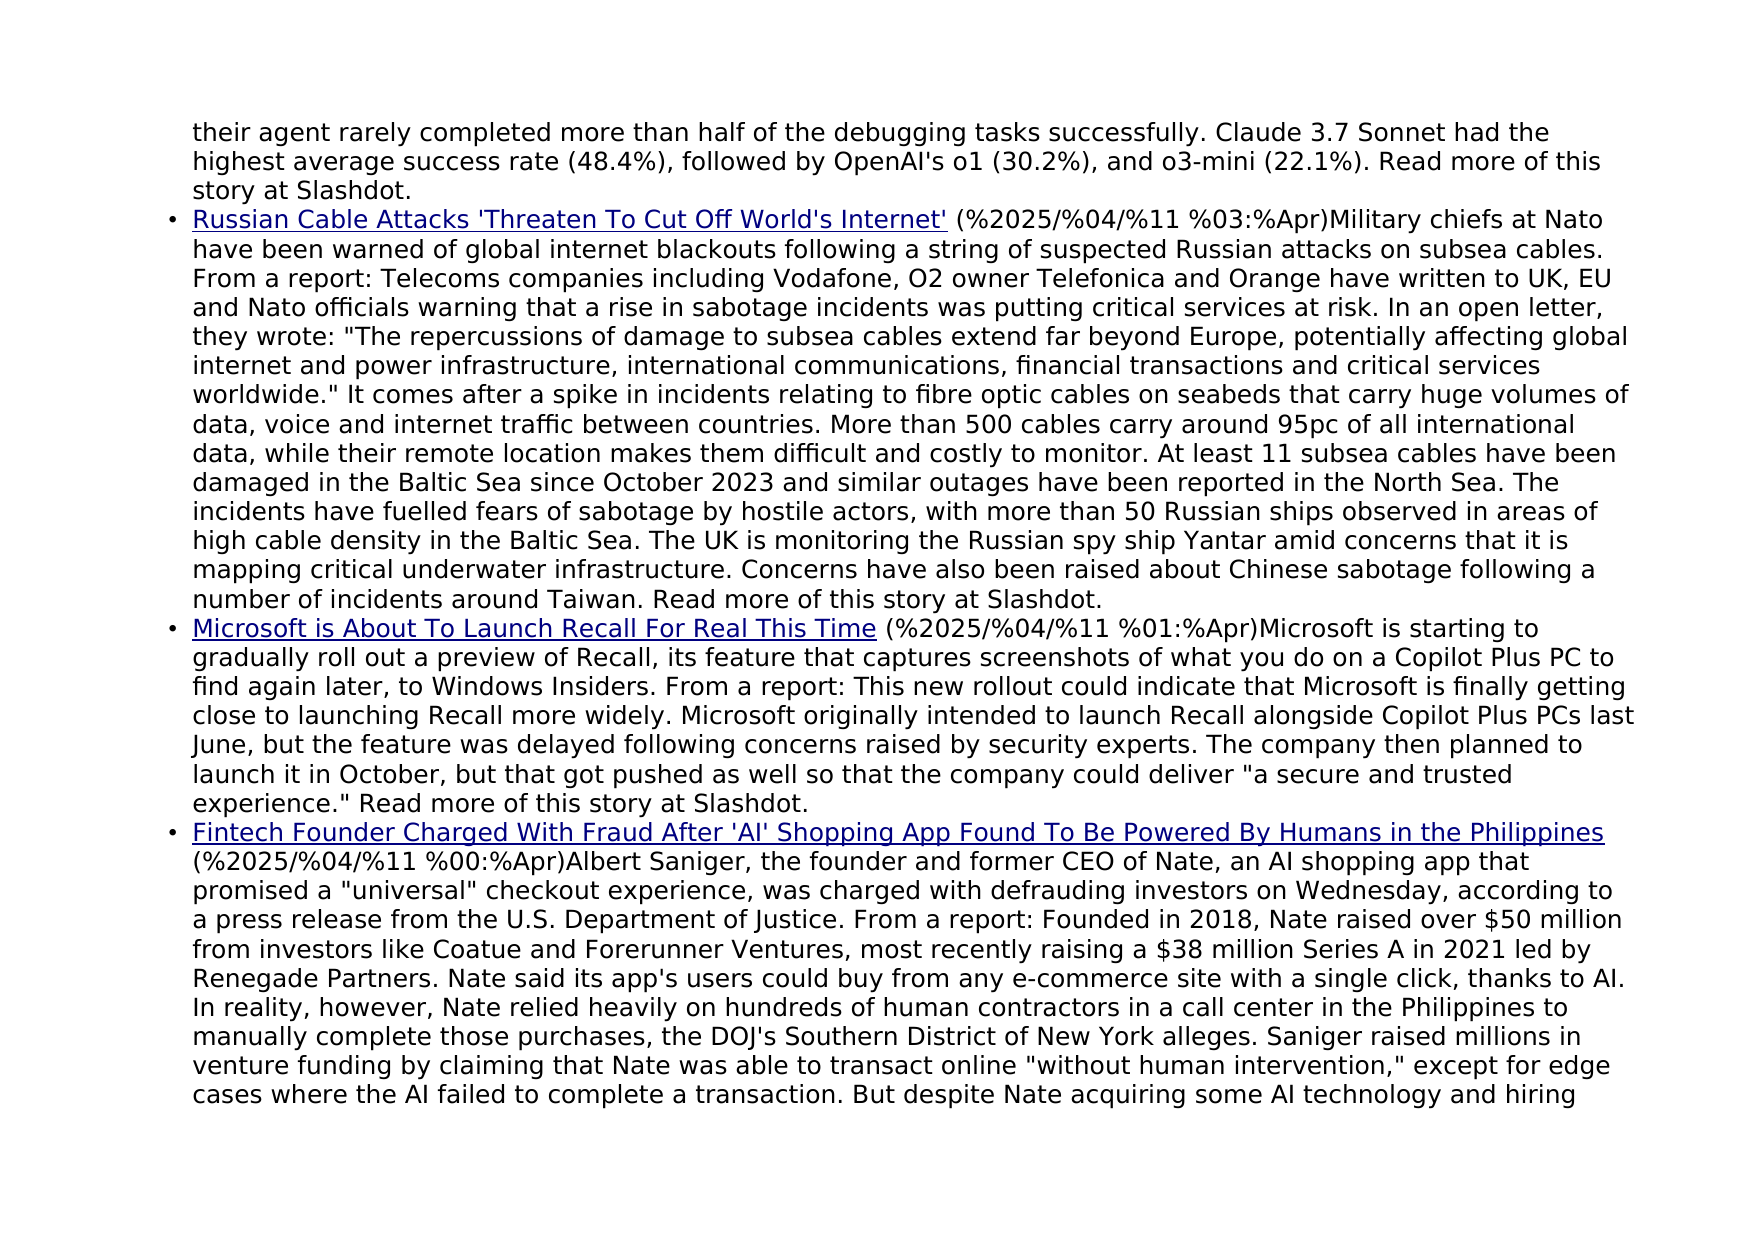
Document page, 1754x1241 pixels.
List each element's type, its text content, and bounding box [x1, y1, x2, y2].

list Russian Cable Attacks 'Threaten To Cut Off World's Internet' (%2025/%04/%11 %03:%Apr)Military chiefs at Nato have been warned of global internet blackouts following a string of suspected Russian attacks on subsea cables. From a report: Telecoms companies including Vodafone, O2 owner Telefonica and Orange have written to UK, EU and Nato officials warning that a rise in sabotage incidents was putting critical services at risk. In an open letter, they wrote: "The repercussions of damage to subsea cables extend far beyond Europe, potentially affecting global internet and power infrastructure, international communications, financial transactions and critical services worldwide." It comes after a spike in incidents relating to fibre optic cables on seabeds that carry huge volumes of data, voice and internet traffic between countries. More than 500 cables carry around 95pc of all international data, while their remote location makes them difficult and costly to monitor. At least 11 subsea cables have been damaged in the Baltic Sea since October 2023 and similar outages have been reported in the North Sea. The incidents have fuelled fears of sabotage by hostile actors, with more than 50 Russian ships observed in areas of high cable density in the Baltic Sea. The UK is monitoring the Russian spy ship Yantar amid concerns that it is mapping critical underwater infrastructure. Concerns have also been raised about Chinese sabotage following a number of incidents around Taiwan. Read more of this story at Slashdot. [177, 206, 1636, 614]
list Microsoft is About To Launch Recall For Real This Time (%2025/%04/%11 %01:%Apr)Microsoft is starting to gradually roll out a preview of Recall, its feature that captures screenshots of what you do on a Copilot Plus PC to find again later, to Windows Insiders. From a report: This new rollout could indicate that Microsoft is finally getting close to launching Recall more widely. Microsoft originally intended to launch Recall alongside Copilot Plus PCs last June, but the feature was delayed following concerns raised by security experts. The company then planned to launch it in October, but that got pushed as well so that the company could deliver "a secure and trusted experience." Read more of this story at Slashdot. [177, 614, 1636, 818]
list their agent rarely completed more than half of the debugging tasks successfully. Claude 3.7 Sonnet had the highest average success rate (48.4%), followed by OpenAI's o1 (30.2%), and o3-mini (22.1%). Read more of this story at Slashdot. [177, 118, 1636, 206]
list Fintech Founder Charged With Fraud After 'AI' Shopping App Found To Be Powered By Humans in the Philippines (%2025/%04/%11 %00:%Apr)Albert Saniger, the founder and former CEO of Nate, an AI shopping app that promised a "universal" checkout experience, was charged with defrauding investors on Wednesday, according to a press release from the U.S. Department of Justice. From a report: Founded in 2018, Nate raised over $50 million from investors like Coatue and Forerunner Ventures, most recently raising a $38 million Series A in 2021 led by Renegade Partners. Nate said its app's users could buy from any e-commerce site with a single click, thanks to AI. In reality, however, Nate relied heavily on hundreds of human contractors in a call center in the Philippines to manually complete those purchases, the DOJ's Southern District of New York alleges. Saniger raised millions in venture funding by claiming that Nate was able to transact online "without human intervention," except for edge cases where the AI failed to complete a transaction. But despite Nate acquiring some AI technology and hiring [177, 818, 1636, 1110]
